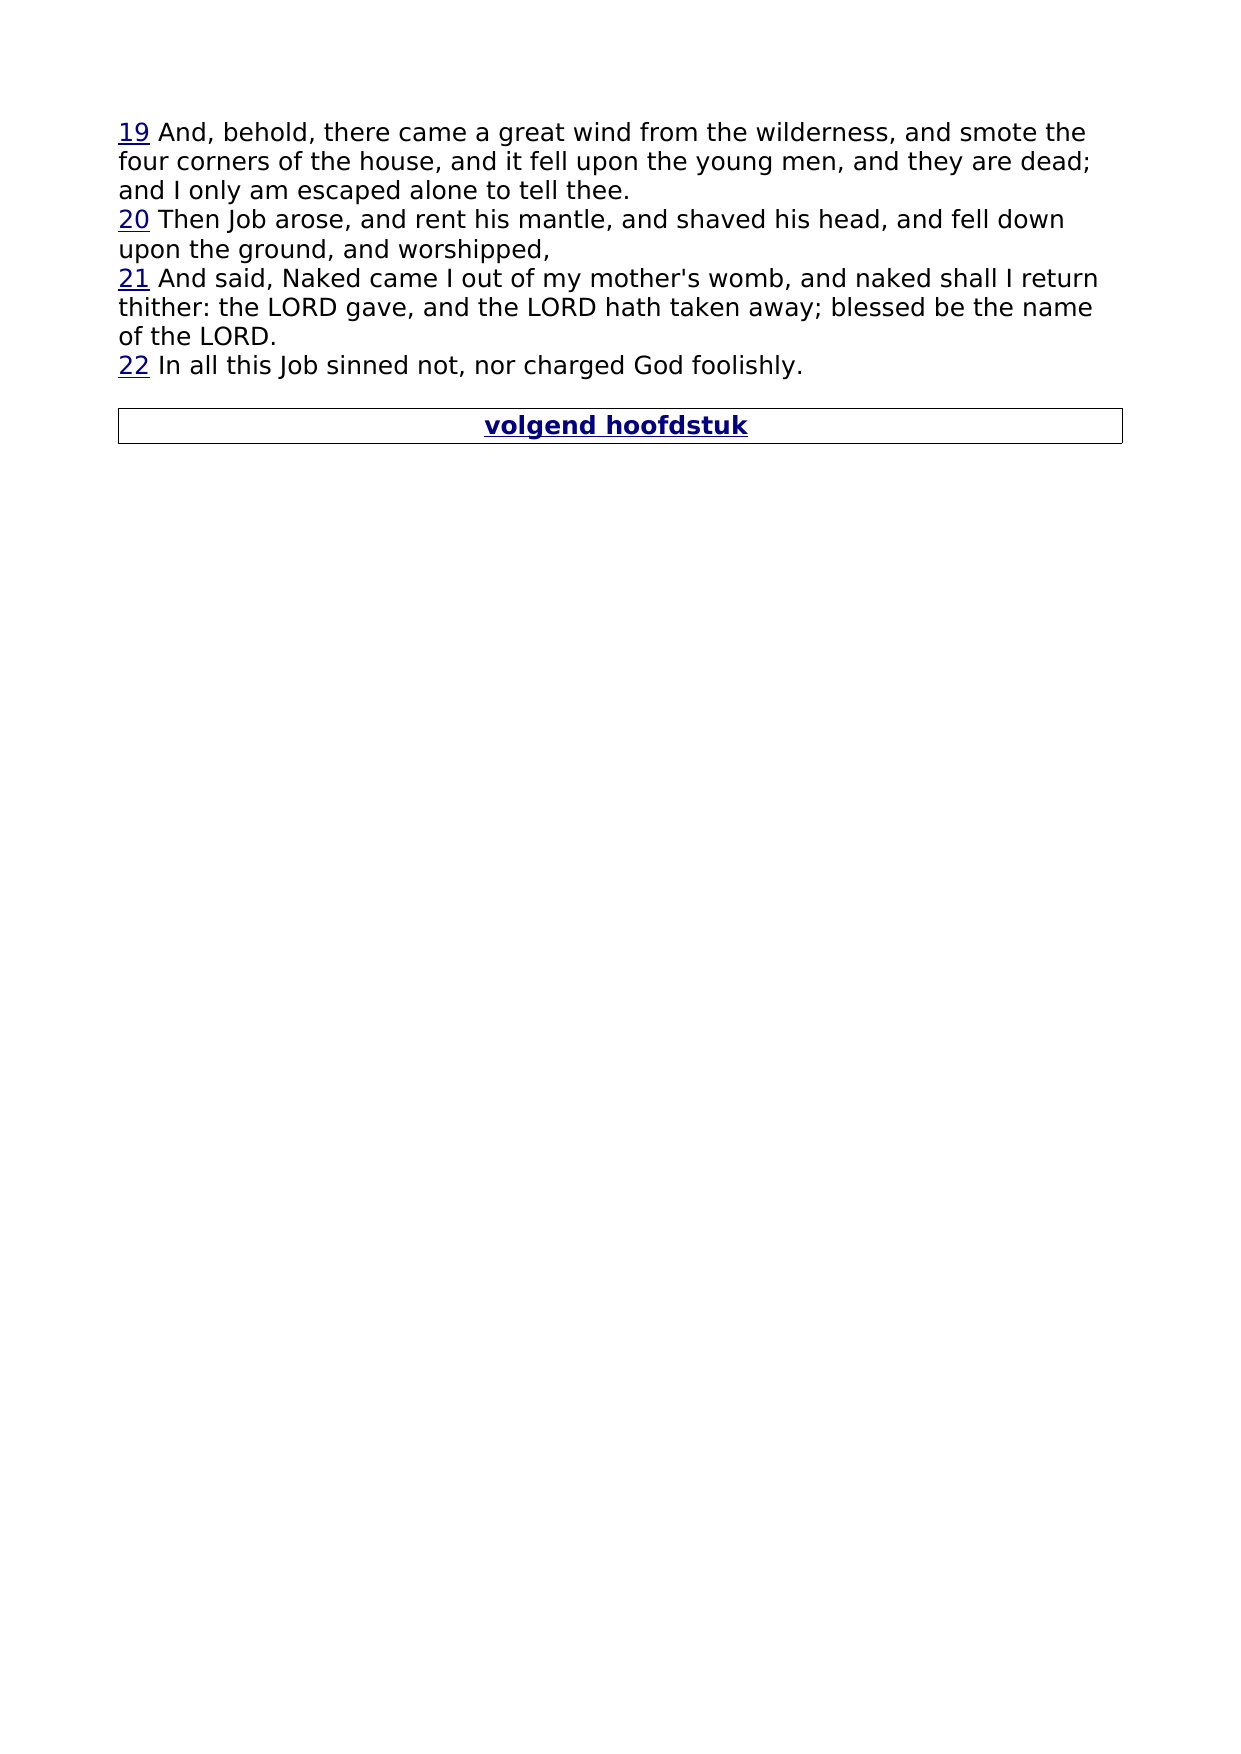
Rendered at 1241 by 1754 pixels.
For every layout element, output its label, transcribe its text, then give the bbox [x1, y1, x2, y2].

table_header volgend hoofdstuk [119, 409, 1122, 443]
text 19 And, behold, there came a great wind from the wilderness, and smote the four corners of the house, and it fell upon the young men, and they are dead; and I only am escaped alone to tell thee. 20 Then Job arose, and rent his mantle, and shaved his head, and fell down upon the ground, and worshipped, 21 And said, Naked came I out of my mother's womb, and naked shall I return thither: the LORD gave, and the LORD hath taken away; blessed be the name of the LORD. 22 In all this Job sinned not, nor charged God foolishly. [118, 118, 1122, 381]
